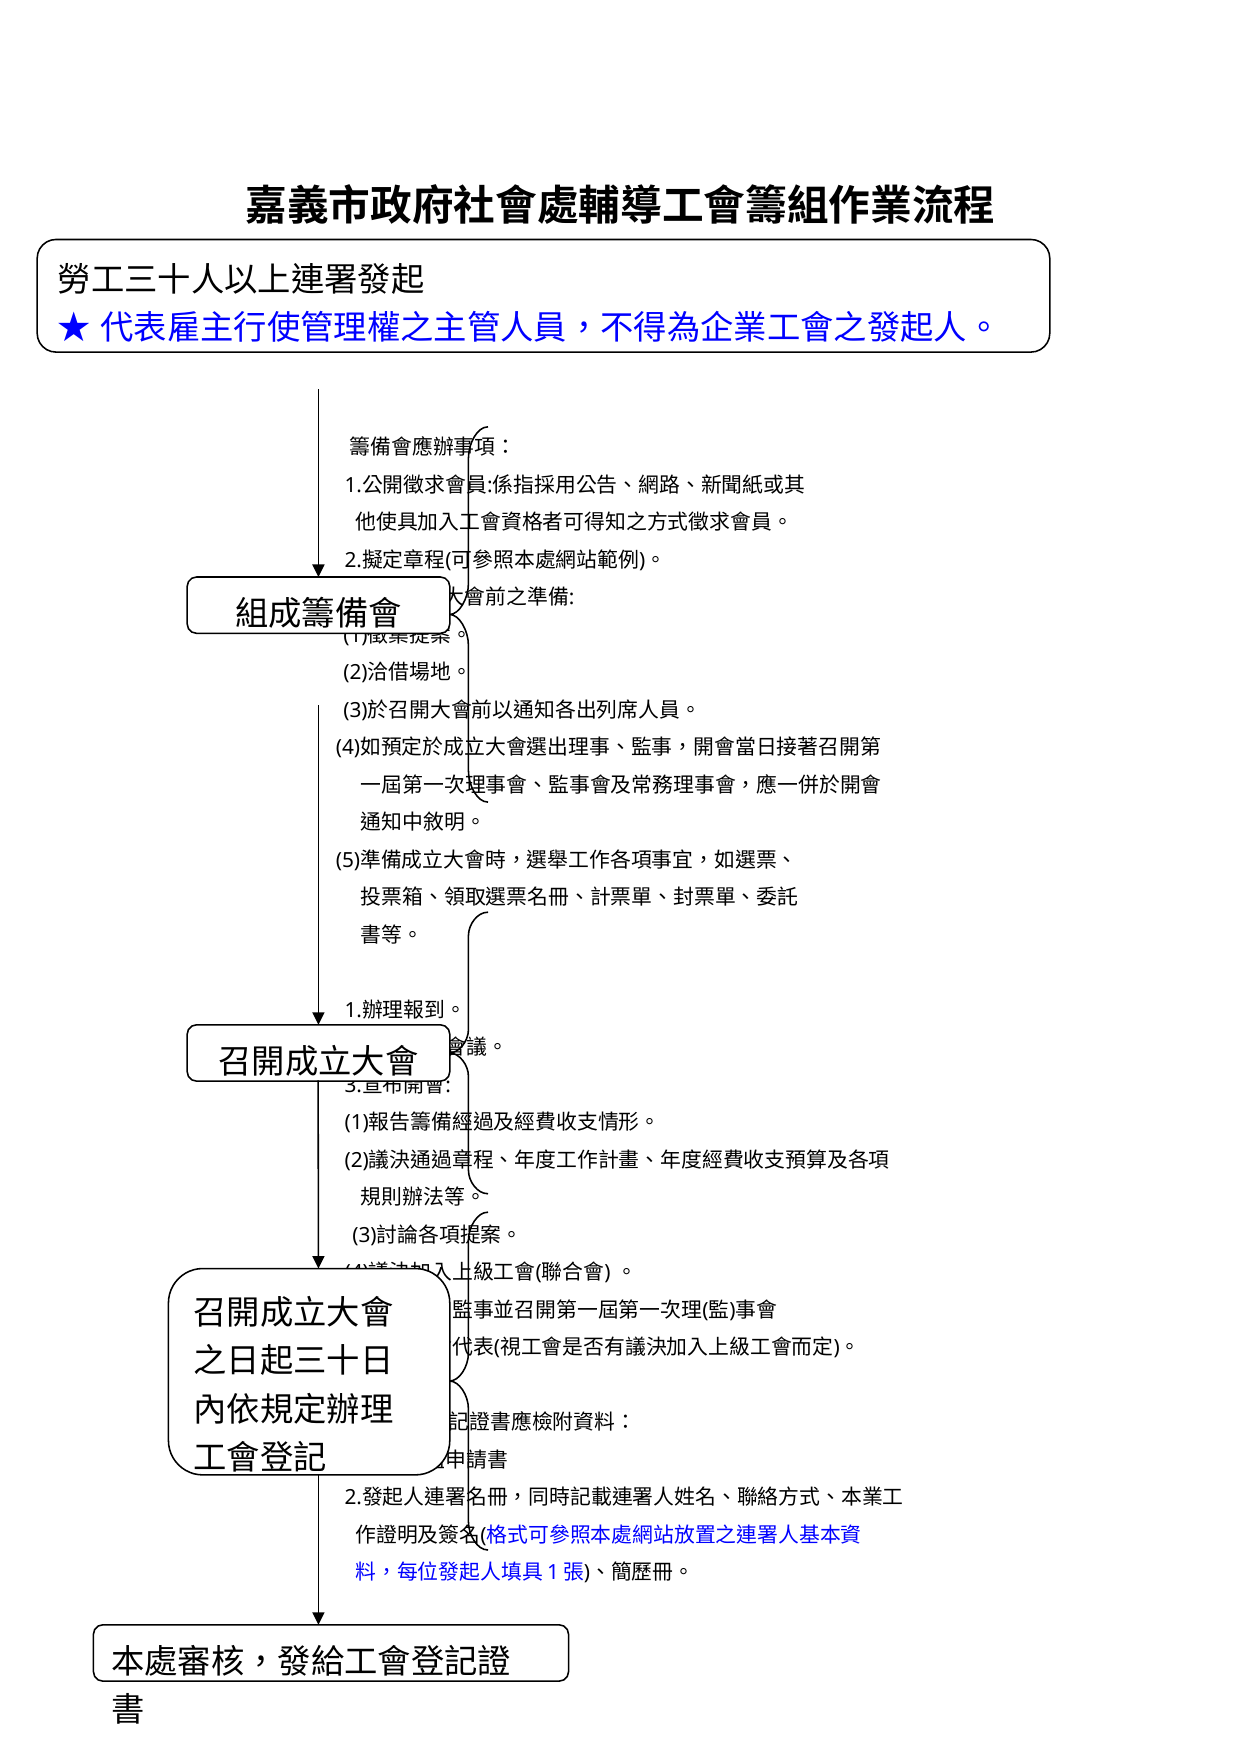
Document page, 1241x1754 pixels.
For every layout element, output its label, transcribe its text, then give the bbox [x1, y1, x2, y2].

text [187, 989, 318, 1027]
text [187, 1552, 318, 1589]
text (5)選舉理、監事並召開第一屆第一次理(監)事會 [449, 1289, 467, 1327]
text (4)議決加入上級工會(聯合會) 。 [320, 1252, 467, 1289]
text 3.宣布開會: [467, 1064, 1053, 1102]
text 籌備會應辦事項： [319, 427, 481, 464]
text (4)議決加入上級工會(聯合會) 。 [187, 1252, 317, 1271]
text 一屆第一次理事會、監事會及常務理事會，應一併於開會 [319, 764, 481, 802]
text 3召開成立大會前之準備: [446, 577, 467, 603]
text 申請核發登記證書應檢附資料： [469, 1402, 1053, 1439]
text (4)如預定於成立大會選出理事、監事，開會當日接著召開第 [319, 727, 467, 764]
text [187, 877, 318, 914]
text 1.辦理報到。 [319, 989, 467, 1027]
text [187, 839, 318, 877]
text 投票箱、領取選票名冊、計票單、封票單、委託 [319, 877, 1053, 914]
text 籌備會應辦事項： [470, 427, 1053, 464]
text 書等。 [319, 914, 478, 952]
text 3召開成立大會前之準備: [457, 577, 970, 614]
text 規則辦法等。 [320, 1177, 1053, 1214]
text (1)報告籌備經過及經費收支情形。 [470, 1102, 1053, 1139]
text (2)議決通過章程、年度工作計畫、年度經費收支預算及各項 [320, 1139, 468, 1177]
text 1.工會籌組申請書 [319, 1439, 467, 1477]
text (2)洽借場地。 [187, 652, 467, 689]
text [187, 1514, 318, 1552]
text 申請核發登記證書應檢附資料： [451, 1402, 467, 1439]
text 料，每位發起人填具1張)、簡歷冊。 [319, 1552, 1053, 1589]
text 2.擬定章程(可參照本處網站範例)。 [319, 539, 467, 577]
text 他使具加入工會資格者可得知之方式徵求會員。 [319, 502, 467, 539]
text (1)報告籌備經過及經費收支情形。 [187, 1102, 317, 1139]
text (2)議決通過章程、年度工作計畫、年度經費收支預算及各項 [470, 1139, 1053, 1177]
text 2.發起人連署名冊，同時記載連署人姓名、聯絡方式、本業工 [319, 1477, 467, 1514]
text (2)議決通過章程、年度工作計畫、年度經費收支預算及各項 [187, 1139, 317, 1177]
text 1.公開徵求會員:係指採用公告、網路、新聞紙或其 [470, 464, 1053, 502]
text 2.擬定章程(可參照本處網站範例)。 [470, 539, 970, 577]
text 3.宣布開會: [187, 1078, 317, 1102]
text [470, 914, 1053, 952]
text 通知中敘明。 [319, 802, 1053, 839]
text (6)上級工會代表(視工會是否有議決加入上級工會而定)。 [468, 1327, 1053, 1364]
text 他使具加入工會資格者可得知之方式徵求會員。 [187, 502, 318, 539]
text (4)如預定於成立大會選出理事、監事，開會當日接著召開第 [187, 727, 318, 764]
text (3)討論各項提案。 [320, 1214, 478, 1252]
text 一屆第一次理事會、監事會及常務理事會，應一併於開會 [470, 764, 1053, 802]
text [187, 1177, 317, 1214]
text (1)報告籌備經過及經費收支情形。 [319, 1102, 467, 1139]
text 一屆第一次理事會、監事會及常務理事會，應一併於開會 [187, 764, 318, 802]
text (3)於召開大會前以通知各出列席人員。 [470, 689, 1053, 727]
text 3.宣布開會: [319, 1064, 467, 1102]
text (4)如預定於成立大會選出理事、監事，開會當日接著召開第 [470, 727, 1053, 764]
text (3)討論各項提案。 [187, 1214, 317, 1252]
text 2.召開預備會議。 [461, 1027, 1053, 1064]
text (5)準備成立大會時，選舉工作各項事宜，如選票、 [319, 839, 1053, 877]
text [187, 802, 318, 839]
text (3)於召開大會前以通知各出列席人員。 [187, 689, 467, 727]
text 籌備會應辦事項： [187, 427, 318, 464]
text (4)議決加入上級工會(聯合會) 。 [470, 1252, 1053, 1289]
text [187, 914, 318, 952]
text 他使具加入工會資格者可得知之方式徵求會員。 [470, 502, 970, 539]
text 1.工會籌組申請書 [187, 1473, 318, 1477]
text 1.工會籌組申請書 [470, 1439, 1053, 1477]
text (3)討論各項提案。 [470, 1214, 1053, 1252]
text [470, 989, 1053, 1027]
text (1)徵集提案。 [455, 614, 1053, 652]
text (1)徵集提案。 [187, 616, 467, 652]
text 2.發起人連署名冊，同時記載連署人姓名、聯絡方式、本業工 [187, 1477, 318, 1514]
text 作證明及簽名(格式可參照本處網站放置之連署人基本資 [319, 1514, 1053, 1552]
text 2.擬定章程(可參照本處網站範例)。 [187, 539, 318, 577]
text (6)上級工會代表(視工會是否有議決加入上級工會而定)。 [451, 1327, 467, 1364]
text (2)洽借場地。 [470, 652, 1053, 689]
text 2.召開預備會議。 [449, 1027, 467, 1041]
text (5)選舉理、監事並召開第一屆第一次理(監)事會 [470, 1289, 1053, 1327]
text 1.公開徵求會員:係指採用公告、網路、新聞紙或其 [319, 464, 467, 502]
text 嘉義市政府社會處輔導工會籌組作業流程 [187, 164, 1053, 239]
text 1.公開徵求會員:係指採用公告、網路、新聞紙或其 [187, 464, 318, 502]
text 2.發起人連署名冊，同時記載連署人姓名、聯絡方式、本業工 [470, 1477, 1053, 1514]
